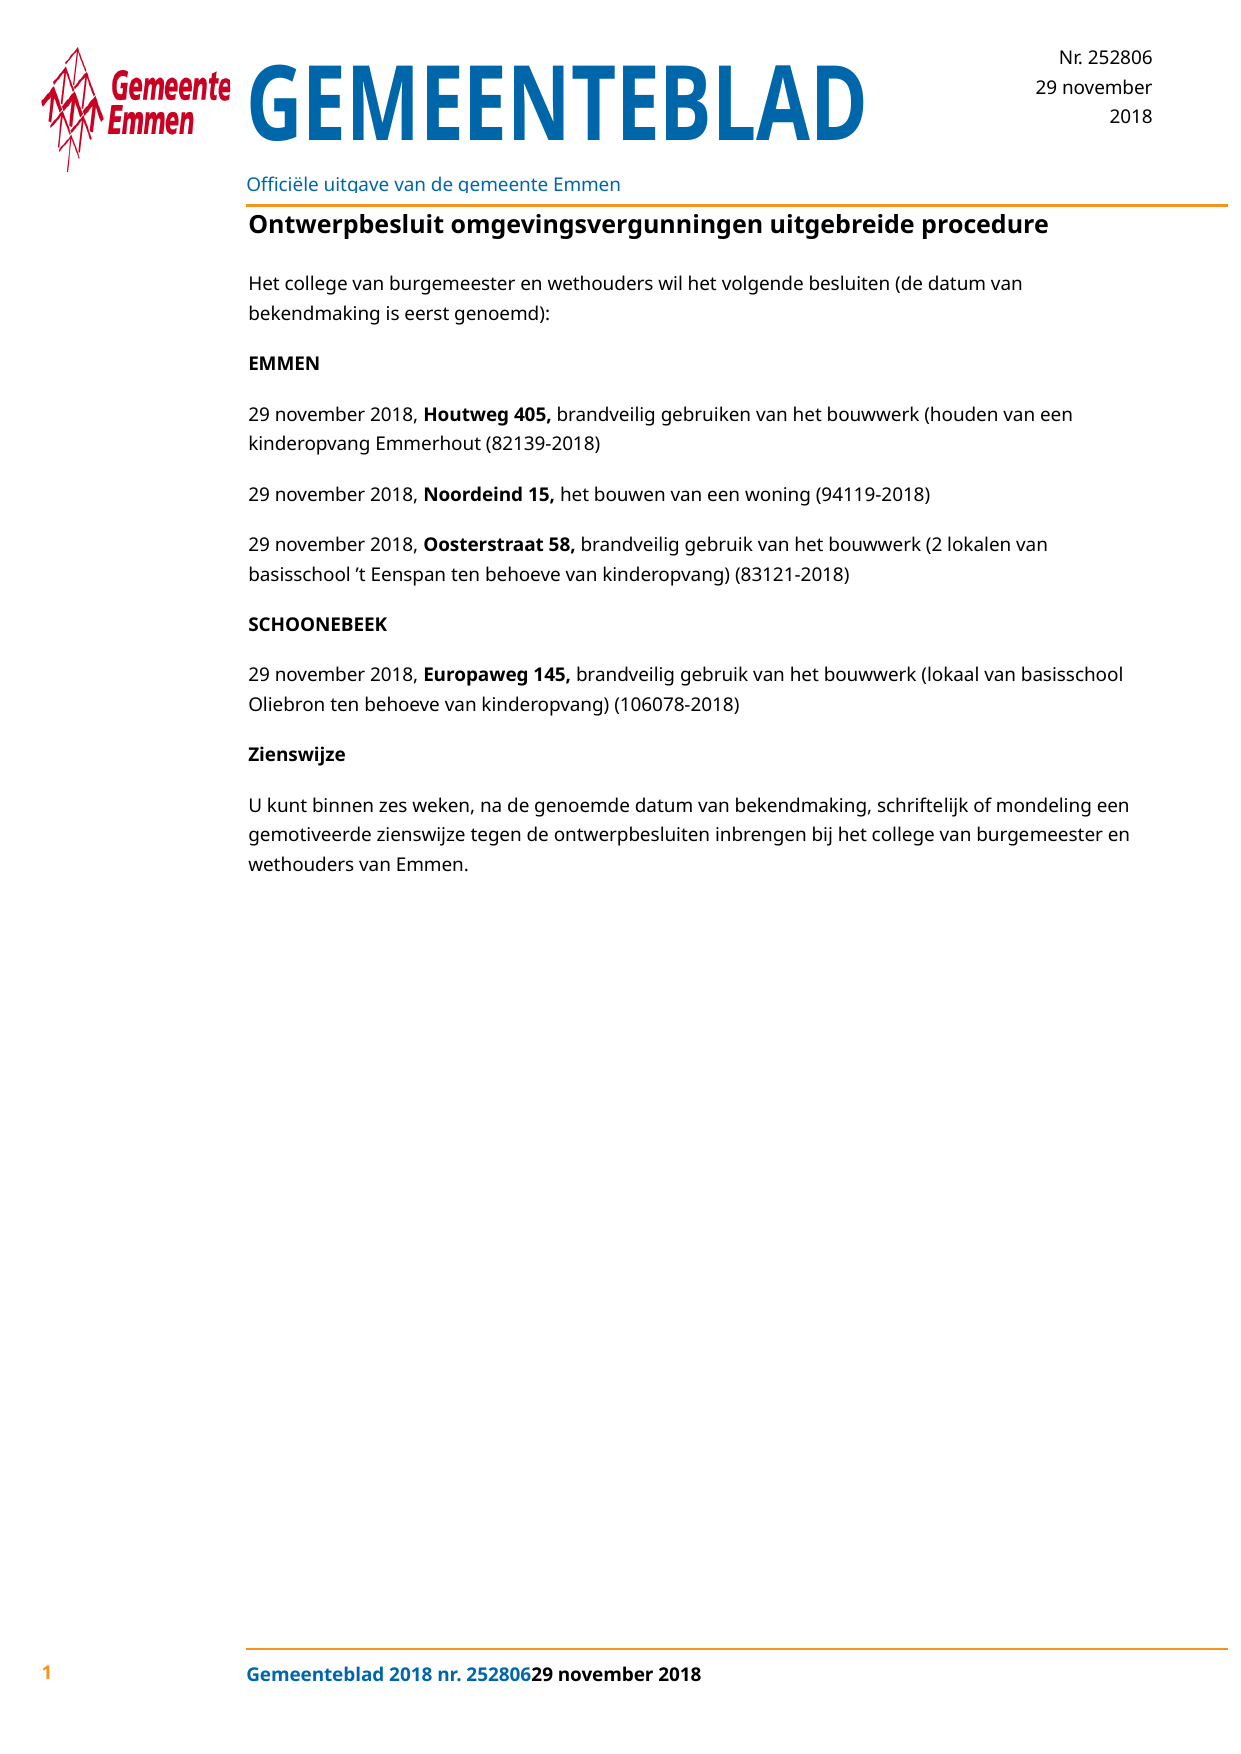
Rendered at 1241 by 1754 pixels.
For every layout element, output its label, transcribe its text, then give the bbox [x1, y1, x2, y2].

text U kunt binnen zes weken, na de genoemde datum van bekendmaking, schrifte­lijk of mondeling een gemo­ti­veerde zienswijze tegen de ontwerpbesluiten inbrengen bij het college van burge­meester en wethouders van Emmen. [248, 792, 1152, 877]
text Ontwerpbesluit omgevingsvergunningen uitgebreide procedure [248, 207, 1152, 241]
text Zienswijze [248, 742, 1152, 767]
text 29 november 2018, Europaweg 145, brandveilig gebruik van het bouwwerk (lokaal van basisschool Oliebron ten behoeve van kinderopvang) (106078-2018) [248, 662, 1152, 717]
text SCHOONEBEEK [248, 611, 1152, 637]
picture [41, 47, 231, 172]
text EMMEN [248, 350, 1152, 376]
text 29 november 2018, Oosterstraat 58, brandveilig gebruik van het bouwwerk (2 lokalen van basisschool ’t Eenspan ten behoeve van kinderopvang) (83121-2018) [248, 531, 1152, 586]
text 29 november 2018, Noordeind 15, het bouwen van een woning (94119-2018) [248, 481, 1152, 506]
text 29 november 2018, Houtweg 405, brandveilig gebruiken van het bouwwerk (houden van een kinderopvang Emmerhout (82139-2018) [248, 401, 1152, 456]
text Het college van burgemeester en wethouders wil het volgende besluiten (de datum van bekendmaking is eerst genoemd): [248, 270, 1152, 326]
